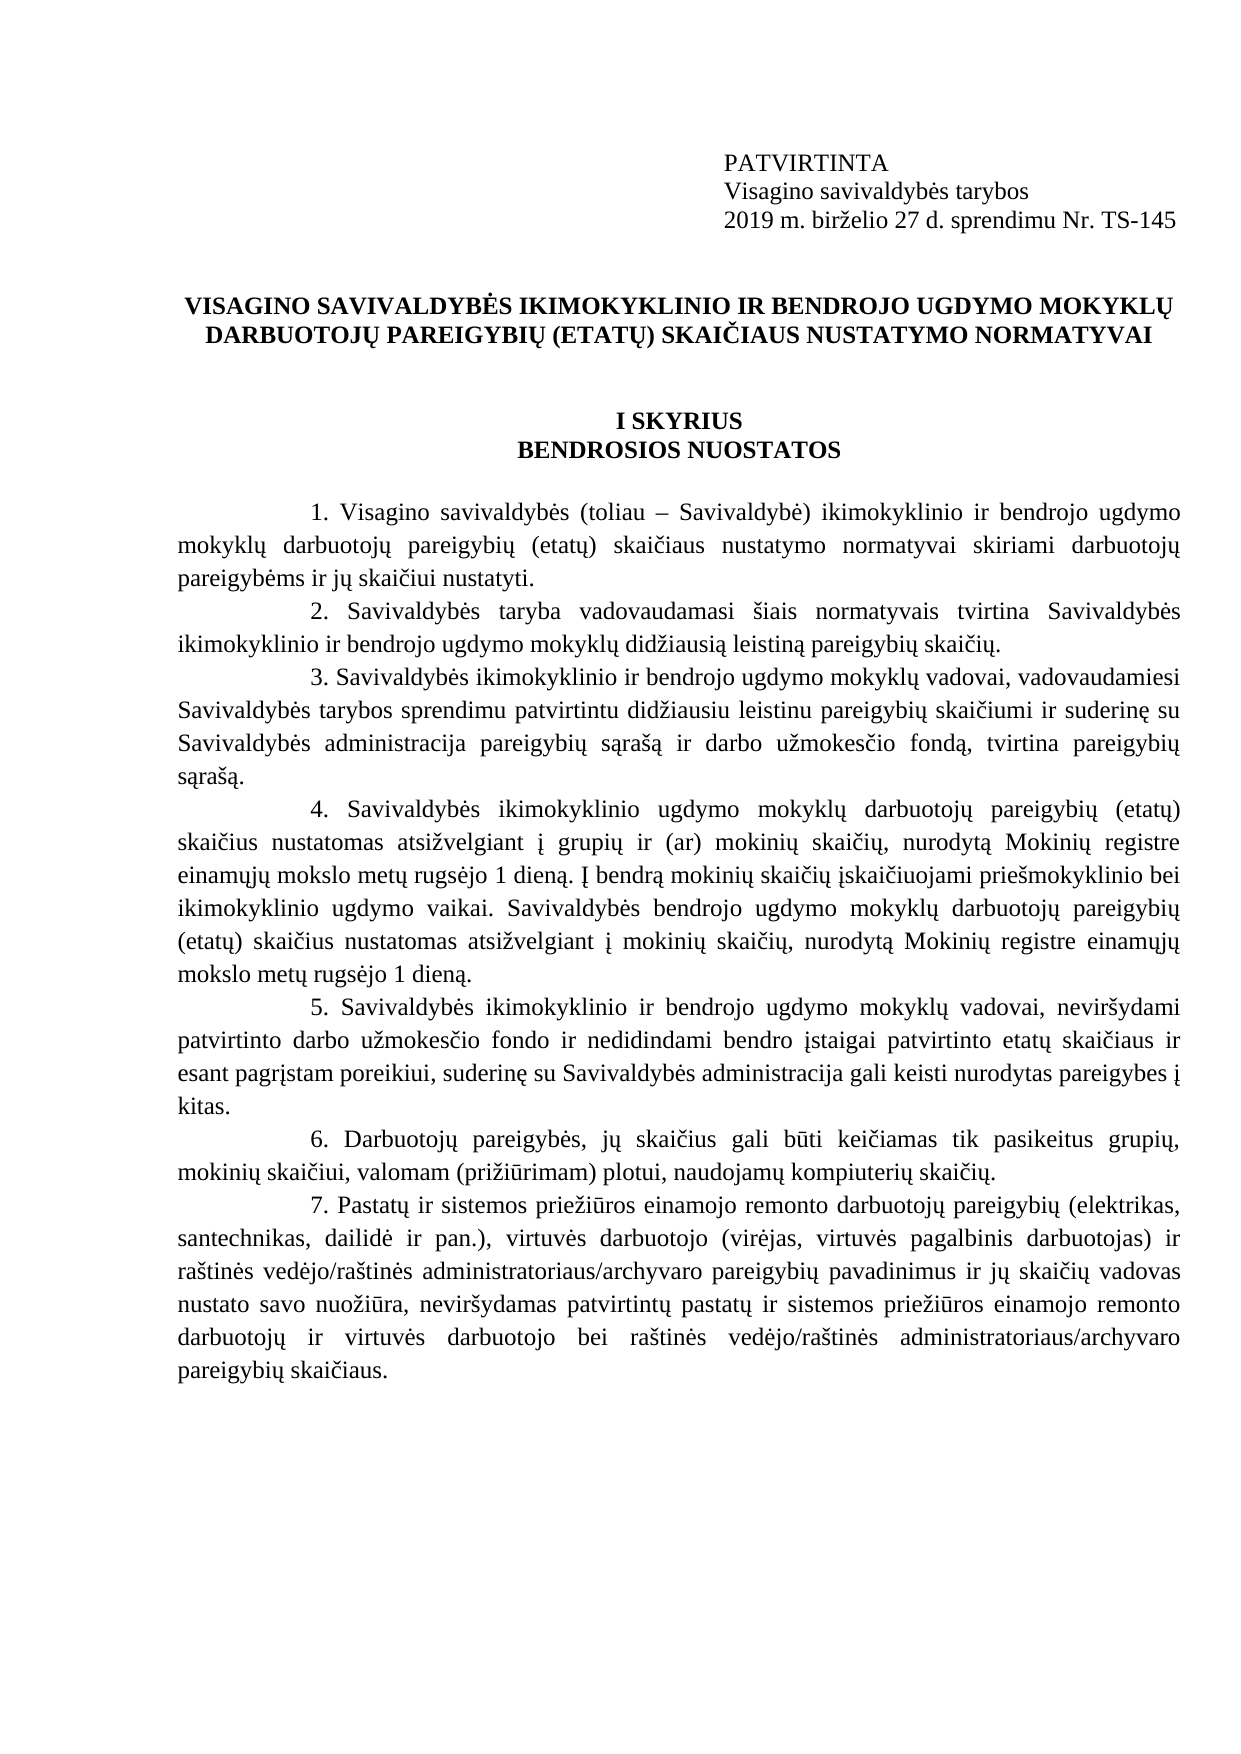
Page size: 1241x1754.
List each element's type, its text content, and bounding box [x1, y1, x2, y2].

text 2. Savivaldybės taryba vadovaudamasi šiais normatyvais tvirtina Savivaldybės ikimokyklinio ir bendrojo ugdymo mokyklų didžiausią leistiną pareigybių skaičių. [177, 596, 1181, 658]
text VISAGINO SAVIVALDYBĖS IKIMOKYKLINIO IR BENDROJO UGDYMO MOKYKLŲ DARBUOTOJŲ PAREIGYBIŲ (ETATŲ) SKAIČIAUS NUSTATYMO NORMATYVAI [177, 291, 1181, 349]
text I SKYRIUS [177, 406, 1181, 435]
text Bendrosios nuostatos [177, 435, 1181, 464]
text 3. Savivaldybės ikimokyklinio ir bendrojo ugdymo mokyklų vadovai, vadovaudamiesi Savivaldybės tarybos sprendimu patvirtintu didžiausiu leistinu pareigybių skaičiumi ir suderinę su Savivaldybės administracija pareigybių sąrašą ir darbo užmokesčio fondą, tvirtina pareigybių sąrašą. [177, 662, 1181, 790]
text 5. Savivaldybės ikimokyklinio ir bendrojo ugdymo mokyklų vadovai, neviršydami patvirtinto darbo užmokesčio fondo ir nedidindami bendro įstaigai patvirtinto etatų skaičiaus ir esant pagrįstam poreikiui, suderinę su Savivaldybės administracija gali keisti nurodytas pareigybes į kitas. [177, 992, 1181, 1120]
text 7. Pastatų ir sistemos priežiūros einamojo remonto darbuotojų pareigybių (elektrikas, santechnikas, dailidė ir pan.), virtuvės darbuotojo (virėjas, virtuvės pagalbinis darbuotojas) ir raštinės vedėjo/raštinės administratoriaus/archyvaro pareigybių pavadinimus ir jų skaičių vadovas nustato savo nuožiūra, neviršydamas patvirtintų pastatų ir sistemos priežiūros einamojo remonto darbuotojų ir virtuvės darbuotojo bei raštinės vedėjo/raštinės administratoriaus/archyvaro pareigybių skaičiaus. [177, 1190, 1181, 1384]
text 6. Darbuotojų pareigybės, jų skaičius gali būti keičiamas tik pasikeitus grupių, mokinių skaičiui, valomam (prižiūrimam) plotui, naudojamų kompiuterių skaičių. [177, 1124, 1181, 1186]
text 1. Visagino savivaldybės (toliau – Savivaldybė) ikimokyklinio ir bendrojo ugdymo mokyklų darbuotojų pareigybių (etatų) skaičiaus nustatymo normatyvai skiriami darbuotojų pareigybėms ir jų skaičiui nustatyti. [177, 497, 1181, 592]
text PATVIRTINTA [692, 148, 1181, 176]
text Visagino savivaldybės tarybos [177, 176, 1181, 205]
text 4. Savivaldybės ikimokyklinio ugdymo mokyklų darbuotojų pareigybių (etatų) skaičius nustatomas atsižvelgiant į grupių ir (ar) mokinių skaičių, nurodytą Mokinių registre einamųjų mokslo metų rugsėjo 1 dieną. Į bendrą mokinių skaičių įskaičiuojami priešmokyklinio bei ikimokyklinio ugdymo vaikai. Savivaldybės bendrojo ugdymo mokyklų darbuotojų pareigybių (etatų) skaičius nustatomas atsižvelgiant į mokinių skaičių, nurodytą Mokinių registre einamųjų mokslo metų rugsėjo 1 dieną. [177, 794, 1181, 988]
text 2019 m. birželio 27 d. sprendimu Nr. TS-145 [717, 205, 1181, 234]
